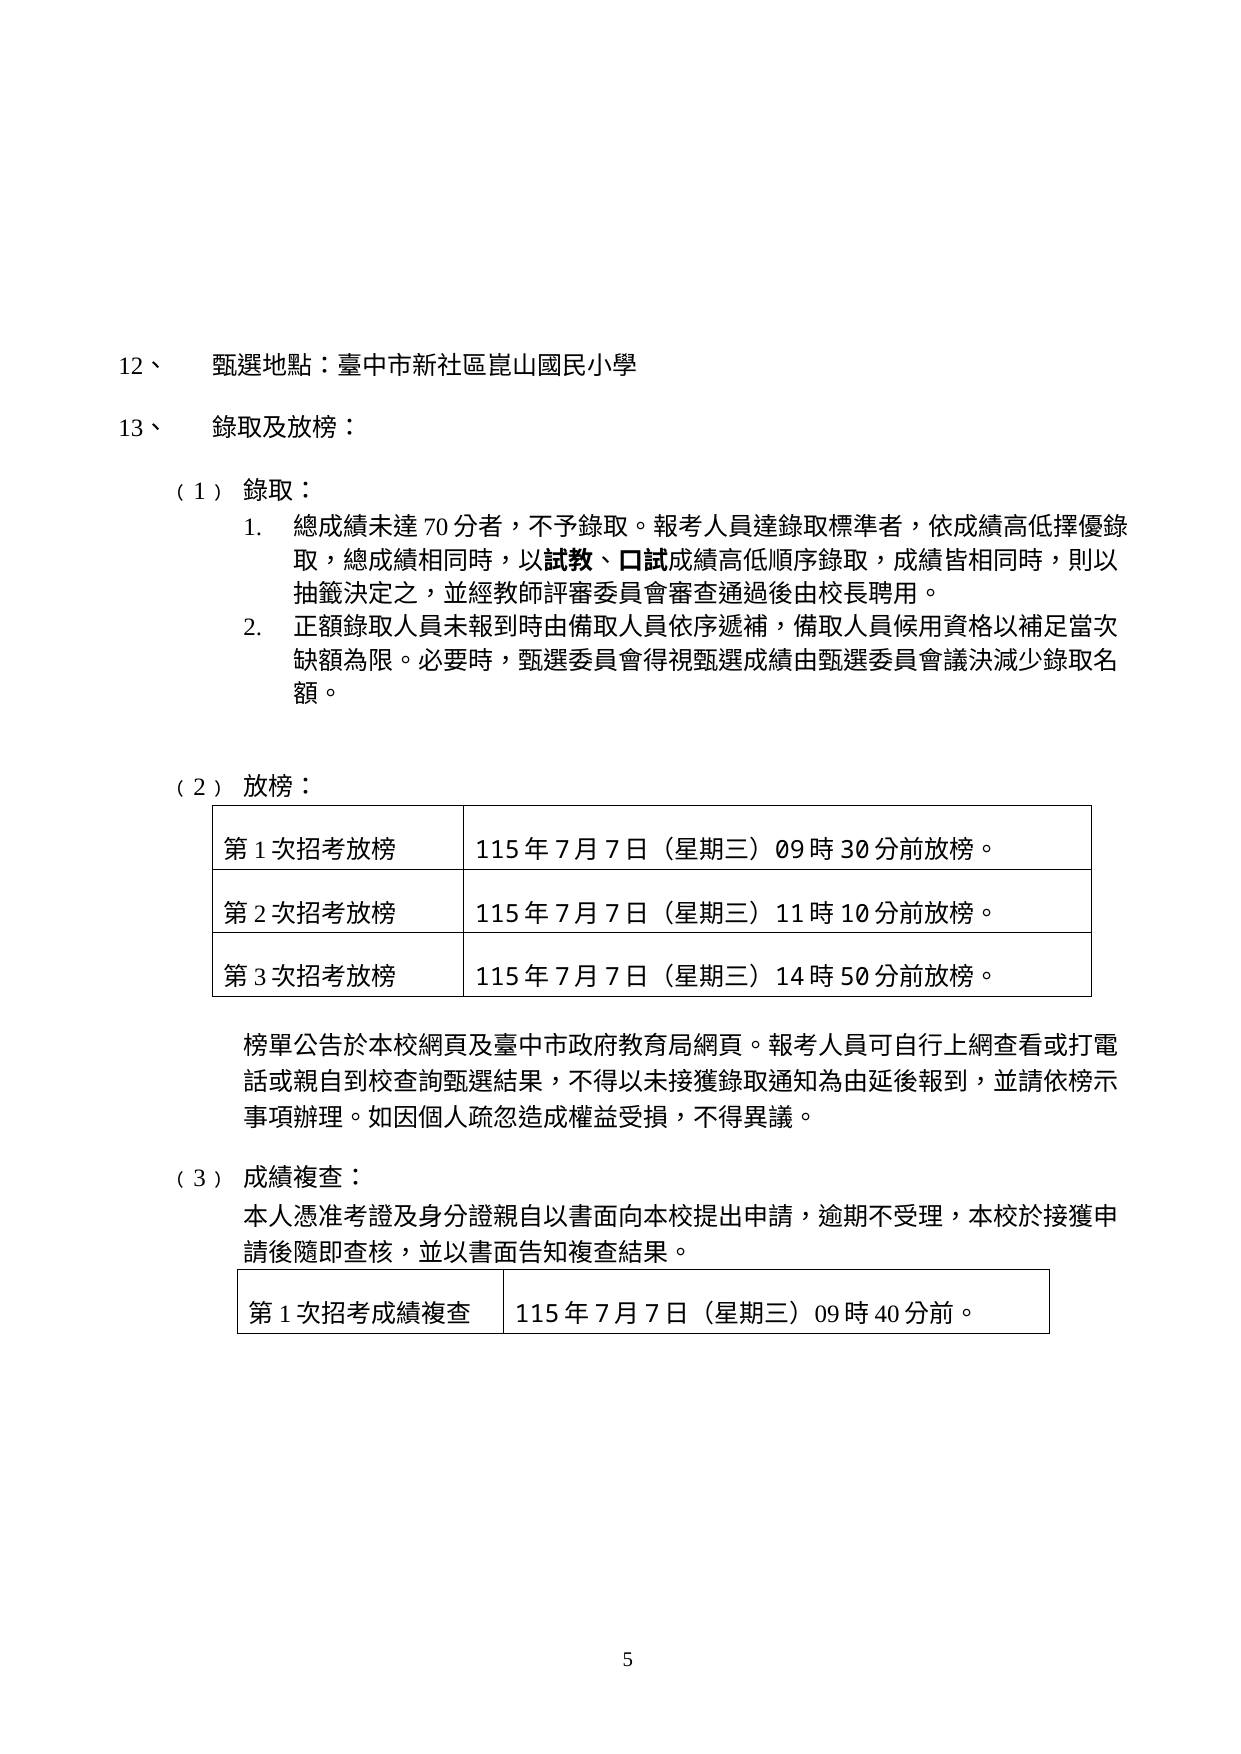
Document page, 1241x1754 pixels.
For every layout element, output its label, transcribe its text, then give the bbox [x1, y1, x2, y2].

table_cell 115年7月7日（星期三）14時50分前放榜。 [464, 933, 1091, 996]
list 放榜： [168, 742, 1137, 805]
list 錄取及放榜： [118, 384, 1137, 447]
list 成績複查： [168, 1134, 1137, 1197]
table_header 115年7月7日（星期三）09時30分前放榜。 [464, 806, 1091, 868]
table_cell 115年7月7日（星期三）11時10分前放榜。 [464, 870, 1091, 932]
list 總成績未達70分者，不予錄取。報考人員達錄取標準者，依成績高低擇優錄取，總成績相同時，以試教、口試成績高低順序錄取，成績皆相同時，則以抽籤決定之，並經教師評審委員會審查通過後由校長聘用。 [243, 509, 1137, 609]
text 榜單公告於本校網頁及臺中市政府教育局網頁。報考人員可自行上網查看或打電話或親自到校查詢甄選結果，不得以未接獲錄取通知為由延後報到，並請依榜示事項辦理。如因個人疏忽造成權益受損，不得異議。 [243, 1025, 1137, 1134]
text 本人憑准考證及身分證親自以書面向本校提出申請，逾期不受理，本校於接獲申請後隨即查核，並以書面告知複查結果。 [243, 1197, 1137, 1269]
table_cell 第2次招考放榜 [213, 870, 463, 932]
table_cell 第3次招考放榜 [213, 933, 463, 996]
table_header 第1次招考放榜 [213, 806, 463, 868]
table_header 第1次招考成績複查 [238, 1270, 503, 1333]
list 甄選地點：臺中市新社區崑山國民小學 [118, 322, 1137, 384]
list 正額錄取人員未報到時由備取人員依序遞補，備取人員候用資格以補足當次缺額為限。必要時，甄選委員會得視甄選成績由甄選委員會議決減少錄取名額。 [243, 609, 1137, 709]
list 錄取： [168, 447, 1137, 509]
table_header 115年7月7日（星期三）09時40分前。 [504, 1270, 1049, 1333]
